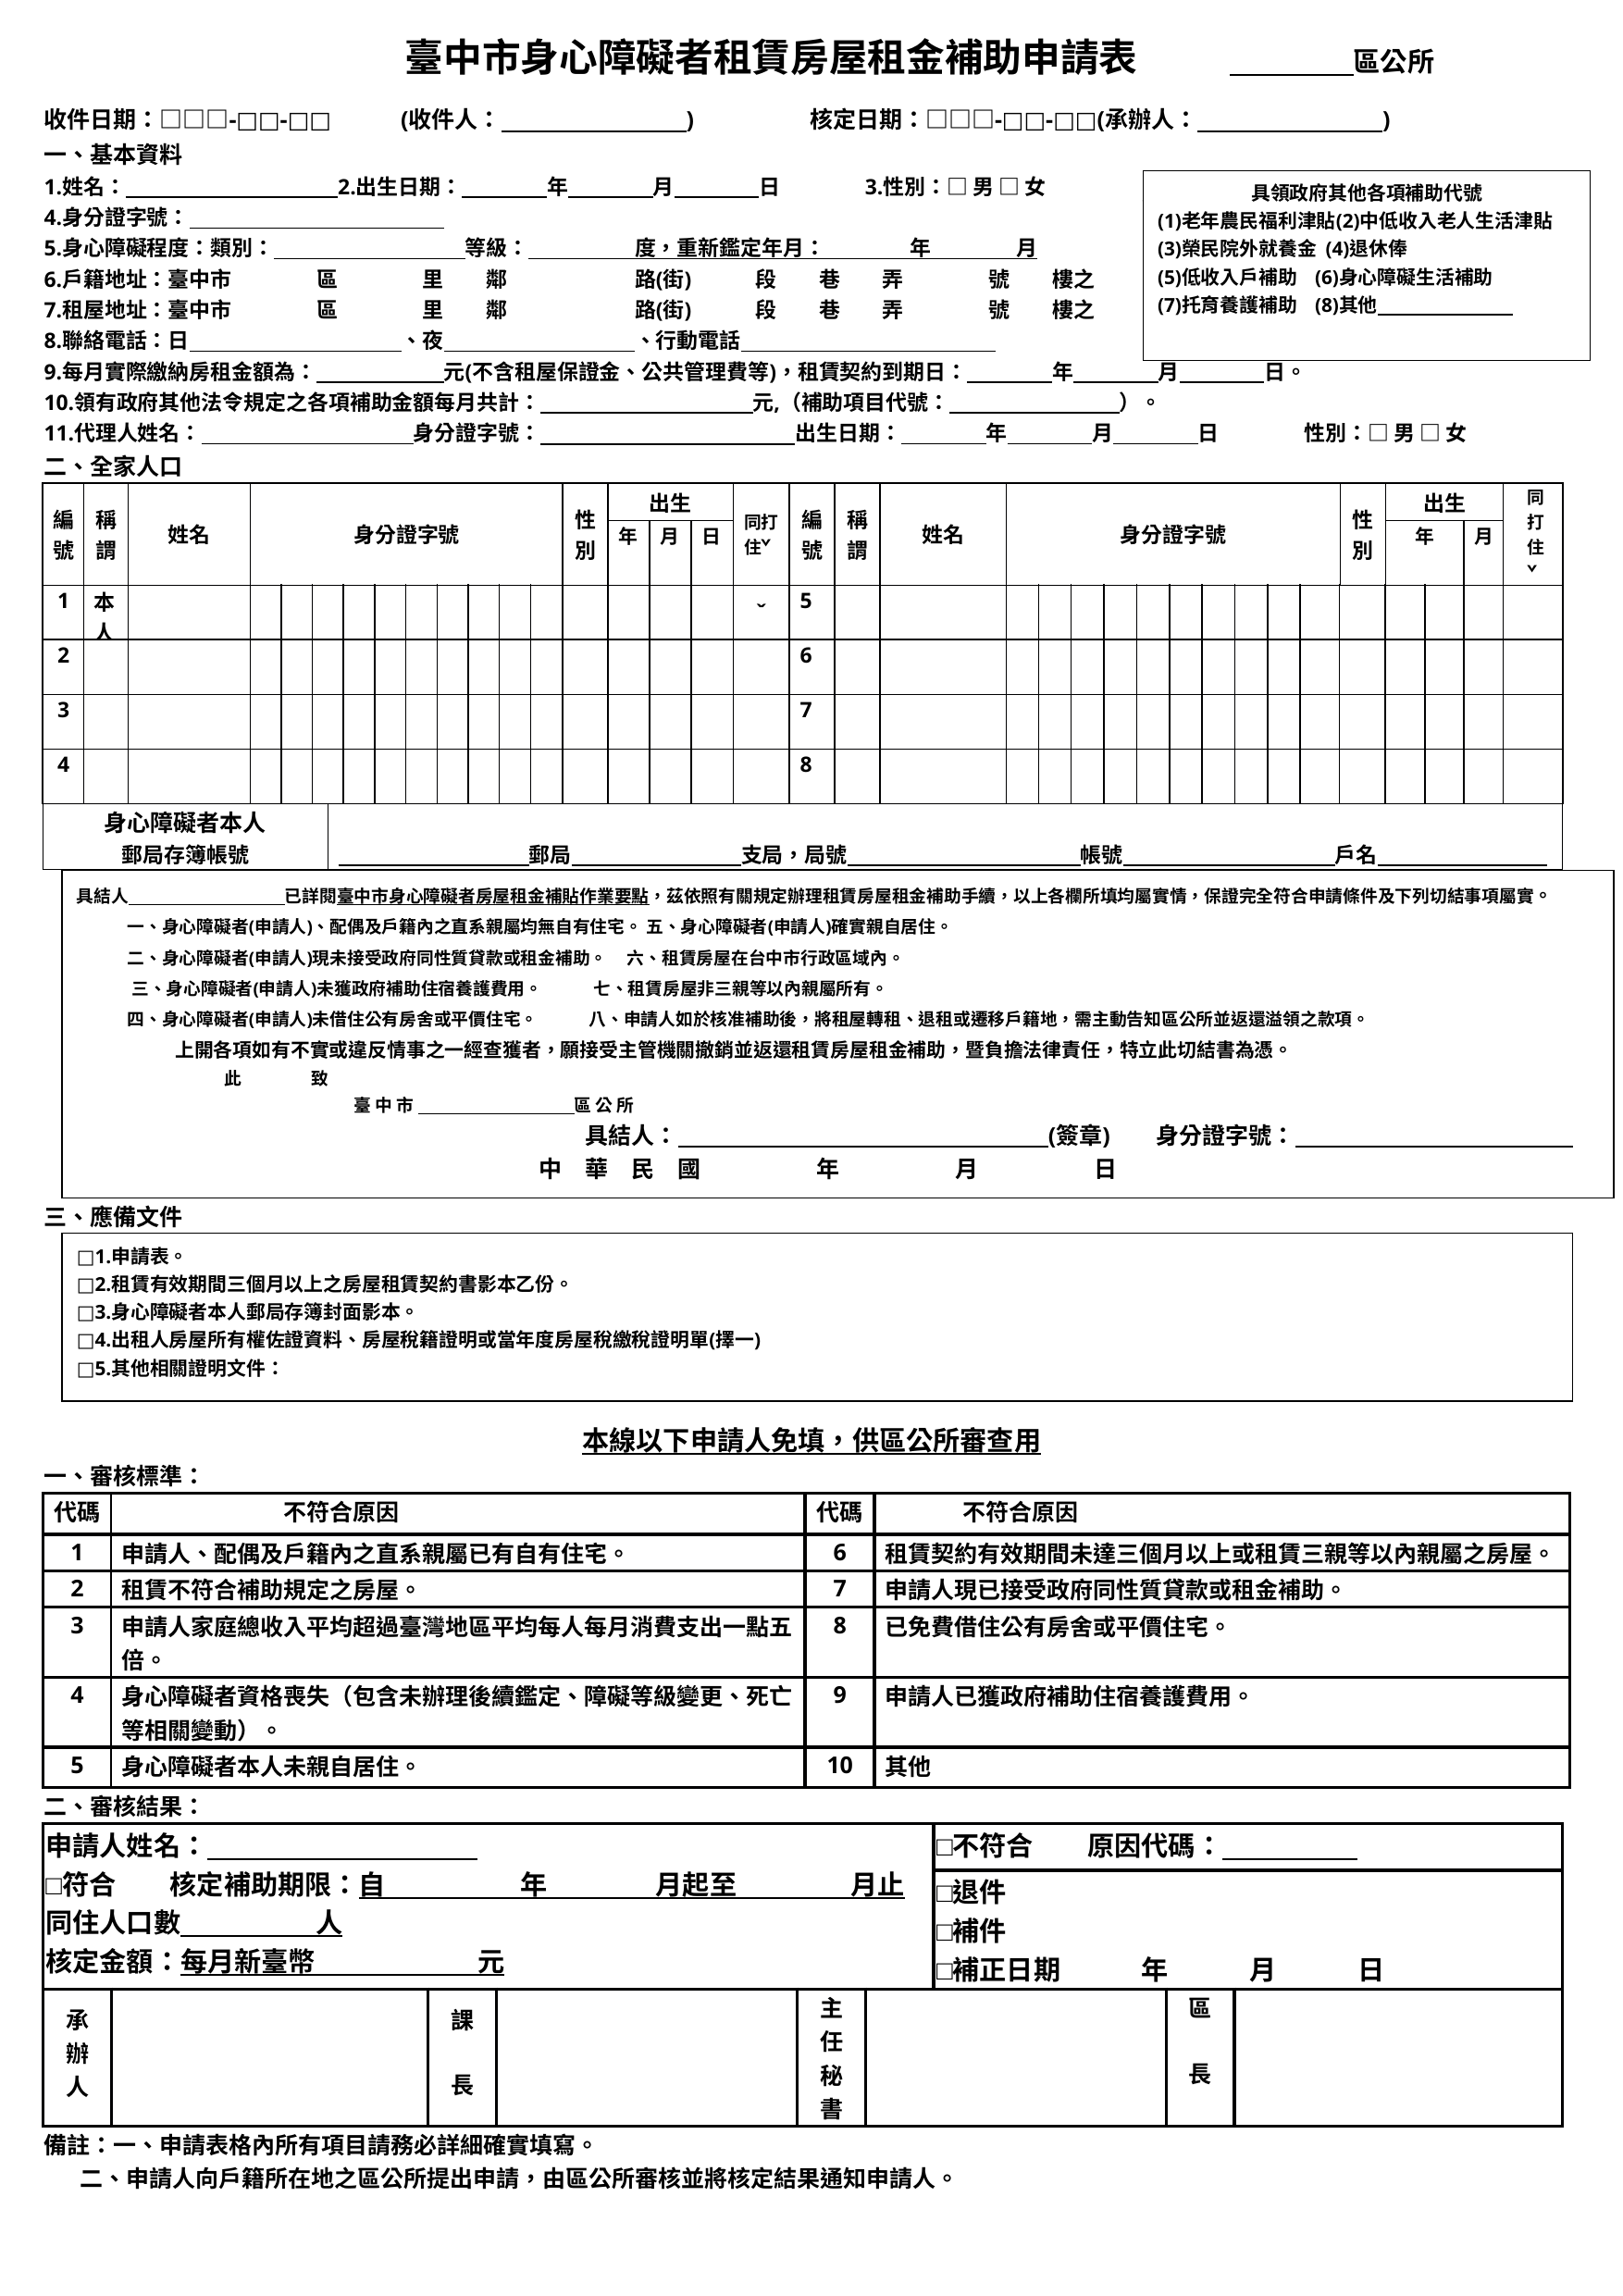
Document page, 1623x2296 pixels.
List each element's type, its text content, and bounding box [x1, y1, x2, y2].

table_cell 9 [807, 1679, 873, 1745]
text 10.領有政府其他法令規定之各項補助金額每月共計： 元,（補助項目代號： ）。 [43, 386, 1580, 416]
table_cell [836, 750, 879, 803]
table_cell [500, 640, 530, 693]
table_cell [1007, 750, 1038, 803]
table_cell [500, 586, 530, 639]
table_cell [1301, 695, 1339, 748]
table_cell [84, 750, 128, 803]
table_cell [1465, 695, 1503, 748]
table_cell 3 [43, 695, 83, 748]
table_header 身分證字號 [1007, 484, 1340, 584]
table_cell 申請人現已接受政府同性質貸款或租金補助。 [876, 1572, 1568, 1606]
table_cell [313, 640, 342, 693]
table_cell [1340, 586, 1384, 639]
table_header 姓名 [881, 484, 1006, 584]
table_cell [1301, 586, 1339, 639]
table_cell [650, 695, 690, 748]
table_cell [836, 640, 879, 693]
table_cell [344, 750, 374, 803]
table_cell [1386, 750, 1424, 803]
text 11.代理人姓名： 身分證字號： 出生日期： 年 月 日 性別：□ 男 □ 女 [43, 416, 1580, 447]
table_cell [1039, 750, 1071, 803]
text 一、審核標準： [43, 1458, 1580, 1492]
table_cell 申請人家庭總收入平均超過臺灣地區平均每人每月消費支出一點五倍。 [112, 1608, 803, 1676]
table_cell [344, 640, 374, 693]
table_cell 7 [807, 1572, 873, 1606]
table_header 姓名 [129, 484, 250, 584]
table_cell [282, 640, 312, 693]
table_cell [692, 695, 733, 748]
text □5.其他相關證明文件： [77, 1353, 1558, 1381]
table_cell [500, 750, 530, 803]
table_cell [609, 586, 649, 639]
table_header 代碼 [44, 1495, 110, 1533]
table_cell [1171, 750, 1201, 803]
table_header 同打住ˇ [734, 484, 788, 584]
text (3)榮民院外就養金 (4)退休俸 [1158, 234, 1576, 262]
table_cell [836, 586, 879, 639]
table_cell [650, 640, 690, 693]
table_cell [1269, 695, 1299, 748]
table_cell [438, 640, 467, 693]
table_cell [531, 586, 562, 639]
table_cell [251, 586, 280, 639]
table_cell [251, 750, 280, 803]
table_cell 課 長 [429, 1991, 495, 2125]
table_cell 年 [1386, 521, 1463, 584]
table_cell ˇ [734, 586, 788, 639]
text 臺中市身心障礙者租賃房屋租金補助申請表 區公所 [43, 43, 1580, 79]
table_cell [1171, 586, 1201, 639]
table_cell [1072, 695, 1103, 748]
table_cell [344, 695, 374, 748]
table_cell 其他 [876, 1749, 1568, 1786]
table_cell 7 [790, 695, 834, 748]
table_cell [1039, 640, 1071, 693]
table_cell 10 [807, 1749, 873, 1786]
table_cell [282, 695, 312, 748]
table_cell [1137, 640, 1169, 693]
table_cell [650, 750, 690, 803]
table_cell [1386, 640, 1424, 693]
text 收件日期：□□□-□□-□□ (收件人： ) 核定日期：□□□-□□-□□(承辦人： ) [43, 102, 1580, 135]
table_header 身分證字號 [251, 484, 562, 584]
text 二、全家人口 [43, 447, 1580, 482]
table_cell 租賃不符合補助規定之房屋。 [112, 1572, 803, 1606]
table_header 同打住ˇ [1504, 484, 1562, 584]
text 中 華 民 國 年 月 日 [77, 1150, 1599, 1184]
table_cell 月 [650, 521, 690, 584]
text 四、身心障礙者(申請人)未借住公有房舍或平價住宅。 八、申請人如於核准補助後，將租屋轉租、退租或遷移戶籍地，需主動告知區公所並返還溢領之款項。 [123, 1001, 1599, 1032]
table_cell 5 [44, 1749, 110, 1786]
table_cell [650, 586, 690, 639]
table_cell 申請人、配偶及戶籍內之直系親屬已有自有住宅。 [112, 1536, 803, 1570]
table_cell 6 [807, 1536, 873, 1570]
table_cell [376, 695, 405, 748]
table_cell [881, 750, 1006, 803]
table_cell [1235, 695, 1267, 748]
table_header 稱謂 [836, 484, 879, 584]
text □2.租賃有效期間三個月以上之房屋租賃契約書影本乙份。 [77, 1269, 1558, 1297]
table_cell 6 [790, 640, 834, 693]
table_cell [1235, 586, 1267, 639]
table_cell [313, 695, 342, 748]
table_cell □退件 □補件 □補正日期 年 月 日 [935, 1872, 1561, 1987]
table_cell [734, 695, 788, 748]
text 9.每月實際繳納房租金額為： 元(不含租屋保證金、公共管理費等)，租賃契約到期日： 年 月 日。 [43, 354, 1580, 386]
table_cell [376, 586, 405, 639]
table_cell 主 任 秘 書 [799, 1991, 864, 2125]
table_cell [531, 695, 562, 748]
text □1.申請表。 [77, 1241, 1558, 1269]
table_header 編 號 [790, 484, 834, 584]
table_cell [313, 586, 342, 639]
table_cell [469, 750, 499, 803]
table_cell [1203, 640, 1234, 693]
table_cell [1386, 695, 1424, 748]
table_cell [1039, 586, 1071, 639]
table_cell [692, 586, 733, 639]
table_cell [609, 640, 649, 693]
table_cell [1105, 586, 1136, 639]
table_cell [1465, 586, 1503, 639]
table_cell [531, 750, 562, 803]
table_cell 身心障礙者本人未親自居住。 [112, 1749, 803, 1786]
text 1.姓名： 2.出生日期： 年 月 日 3.性別：□ 男 □ 女 [43, 169, 1143, 201]
text 具結人 已詳閱臺中市身心障礙者房屋租金補貼作業要點，茲依照有關規定辦理租賃房屋租金補助手續，以上各欄所填均屬實情，保證完全符合申請條件及下列切結事項屬實。 [77, 878, 1599, 909]
table_cell [1105, 695, 1136, 748]
table_cell [1465, 640, 1503, 693]
table_cell [129, 586, 250, 639]
text 5.身心障礙程度：類別： 等級： 度，重新鑑定年月： 年 月 [43, 231, 1143, 262]
text 4.身分證字號： [43, 201, 1143, 231]
table_cell [84, 695, 128, 748]
table_cell [692, 750, 733, 803]
text 6.戶籍地址：臺中市 區 里 鄰 路(街) 段 巷 弄 號 樓之 [43, 262, 1143, 293]
table_cell [609, 750, 649, 803]
table_cell [867, 1991, 1165, 2125]
table_cell 3 [44, 1608, 110, 1676]
table_cell [1426, 586, 1463, 639]
table_cell [251, 695, 280, 748]
table_cell [1235, 750, 1267, 803]
table_cell [500, 695, 530, 748]
table_header 申請人姓名： □符合 核定補助期限：自 年 月起至 月止 同住人口數 人 核定金額：每月新臺幣 元 [44, 1825, 932, 1987]
table_cell [1426, 695, 1463, 748]
table_cell [1340, 640, 1384, 693]
table_cell [734, 640, 788, 693]
text 備註：一、申請表格內所有項目請務必詳細確實填寫。 [43, 2128, 1580, 2161]
text 具結人： (簽章) 身分證字號： [77, 1117, 1599, 1150]
table_cell 年 [609, 521, 649, 584]
table_cell [881, 695, 1006, 748]
table_cell [1426, 750, 1463, 803]
table_cell [282, 750, 312, 803]
table_cell [313, 750, 342, 803]
text 7.租屋地址：臺中市 區 里 鄰 路(街) 段 巷 弄 號 樓之 [43, 293, 1143, 324]
table_cell [469, 640, 499, 693]
table_cell [1504, 640, 1562, 693]
table_cell [531, 640, 562, 693]
table_cell 月 [1465, 521, 1503, 584]
text 上開各項如有不實或違反情事之一經查獲者，願接受主管機關撤銷並返還租賃房屋租金補助，暨負擔法律責任，特立此切結書為憑。 [123, 1032, 1599, 1063]
text 具領政府其他各項補助代號 [1158, 178, 1576, 205]
table_cell [469, 586, 499, 639]
table_cell [1039, 695, 1071, 748]
table_cell [1301, 640, 1339, 693]
table_cell [881, 640, 1006, 693]
table_cell [129, 640, 250, 693]
table_cell [1269, 586, 1299, 639]
table_cell 郵局 支局，局號 帳號 戶名 [328, 804, 1562, 869]
table_header 不符合原因 [876, 1495, 1568, 1533]
table_cell [438, 586, 467, 639]
table_cell 身心障礙者資格喪失（包含未辦理後續鑑定、障礙等級變更、死亡等相關變動）。 [112, 1679, 803, 1745]
table_cell 5 [790, 586, 834, 639]
table_cell 日 [692, 521, 733, 584]
table_cell 本 人 [84, 586, 128, 639]
table_cell [406, 640, 437, 693]
table_cell 區 長 [1168, 1991, 1233, 2125]
table_cell 8 [790, 750, 834, 803]
table_cell [282, 586, 312, 639]
table_cell [251, 640, 280, 693]
table_cell [1504, 695, 1562, 748]
table_cell [1504, 586, 1562, 639]
table_cell 4 [44, 1679, 110, 1745]
table_cell 4 [43, 750, 83, 803]
table_header 不符合原因 [112, 1495, 803, 1533]
table_cell [1171, 695, 1201, 748]
table_cell 8 [807, 1608, 873, 1676]
table_cell [1137, 586, 1169, 639]
table_cell [1504, 750, 1562, 803]
table_cell 申請人已獲政府補助住宿養護費用。 [876, 1679, 1568, 1745]
table_cell [692, 640, 733, 693]
table_cell [881, 586, 1006, 639]
table_cell [406, 750, 437, 803]
text 三、應備文件 [43, 1198, 1580, 1233]
table_cell [84, 640, 128, 693]
table_header 性別 [1341, 484, 1385, 584]
table_cell [1203, 750, 1234, 803]
table_cell 租賃契約有效期間未達三個月以上或租賃三親等以內親屬之房屋。 [876, 1536, 1568, 1570]
table_header 性 別 [564, 484, 607, 584]
table_cell [1072, 586, 1103, 639]
table_cell [1007, 695, 1038, 748]
table_cell [1203, 586, 1234, 639]
table_cell 1 [44, 1536, 110, 1570]
table_cell [564, 695, 607, 748]
table_cell [564, 640, 607, 693]
table_header 出生 [1386, 484, 1503, 520]
table_cell [469, 695, 499, 748]
table_cell 1 [43, 586, 83, 639]
text 臺 中 市 區 公 所 [77, 1090, 1599, 1117]
text (5)低收入戶補助 (6)身心障礙生活補助 [1158, 262, 1576, 290]
table_cell [836, 695, 879, 748]
table_cell [1105, 640, 1136, 693]
table_cell [1301, 750, 1339, 803]
table_header □不符合 原因代碼： [935, 1825, 1561, 1868]
table_cell [1105, 750, 1136, 803]
table_cell [1269, 750, 1299, 803]
table_cell [344, 586, 374, 639]
table_cell [1072, 640, 1103, 693]
table_cell [1137, 750, 1169, 803]
table_cell [1236, 1991, 1561, 2125]
table_cell [734, 750, 788, 803]
table_header 編 號 [43, 484, 83, 584]
table_header 稱謂 [84, 484, 128, 584]
table_cell [406, 586, 437, 639]
table_cell [498, 1991, 796, 2125]
table_cell [564, 750, 607, 803]
table_cell [1426, 640, 1463, 693]
table_cell [1007, 586, 1038, 639]
table_cell [376, 750, 405, 803]
table_cell [129, 750, 250, 803]
table_cell [1203, 695, 1234, 748]
text 二、申請人向戶籍所在地之區公所提出申請，由區公所審核並將核定結果通知申請人。 [43, 2161, 1580, 2194]
table_cell [1269, 640, 1299, 693]
table_cell [406, 695, 437, 748]
table_cell [438, 750, 467, 803]
table_cell [609, 695, 649, 748]
text 一、身心障礙者(申請人)、配偶及戶籍內之直系親屬均無自有住宅。 五、身心障礙者(申請人)確實親自居住。 [123, 909, 1599, 939]
table_cell 已免費借住公有房舍或平價住宅。 [876, 1608, 1568, 1676]
table_cell [1340, 750, 1384, 803]
table_cell [376, 640, 405, 693]
text 一、基本資料 [43, 135, 1580, 169]
text 此 致 [77, 1063, 1599, 1090]
table_cell [438, 695, 467, 748]
table_cell [113, 1991, 427, 2125]
table_cell [1235, 640, 1267, 693]
text 二、身心障礙者(申請人)現未接受政府同性質貸款或租金補助。 六、租賃房屋在台中市行政區域內。 [123, 939, 1599, 971]
text 三、身心障礙者(申請人)未獲政府補助住宿養護費用。 七、租賃房屋非三親等以內親屬所有。 [123, 971, 1599, 1001]
table_cell [1465, 750, 1503, 803]
table_cell 承 辦 人 [44, 1991, 110, 2125]
text 本線以下申請人免填，供區公所審查用 [43, 1419, 1580, 1458]
text 二、審核結果： [43, 1789, 1580, 1822]
table_cell [129, 695, 250, 748]
table_header 出生 [609, 484, 733, 520]
table_cell 2 [43, 640, 83, 693]
text (1)老年農民福利津貼(2)中低收入老人生活津貼 [1158, 205, 1576, 234]
table_cell 2 [44, 1572, 110, 1606]
table_cell 身心障礙者本人 郵局存簿帳號 [43, 804, 328, 869]
table_cell [1386, 586, 1424, 639]
text □4.出租人房屋所有權佐證資料、房屋稅籍證明或當年度房屋稅繳稅證明單(擇一) [77, 1325, 1558, 1353]
text (7)托育養護補助 (8)其他 [1158, 290, 1576, 317]
table_cell [1072, 750, 1103, 803]
table_header 代碼 [807, 1495, 873, 1533]
table_cell [1007, 640, 1038, 693]
table_cell [1137, 695, 1169, 748]
text 8.聯絡電話：日 、夜 、行動電話 [43, 324, 1143, 354]
table_cell [564, 586, 607, 639]
table_cell [1340, 695, 1384, 748]
table_cell [1171, 640, 1201, 693]
text □3.身心障礙者本人郵局存簿封面影本。 [77, 1297, 1558, 1325]
